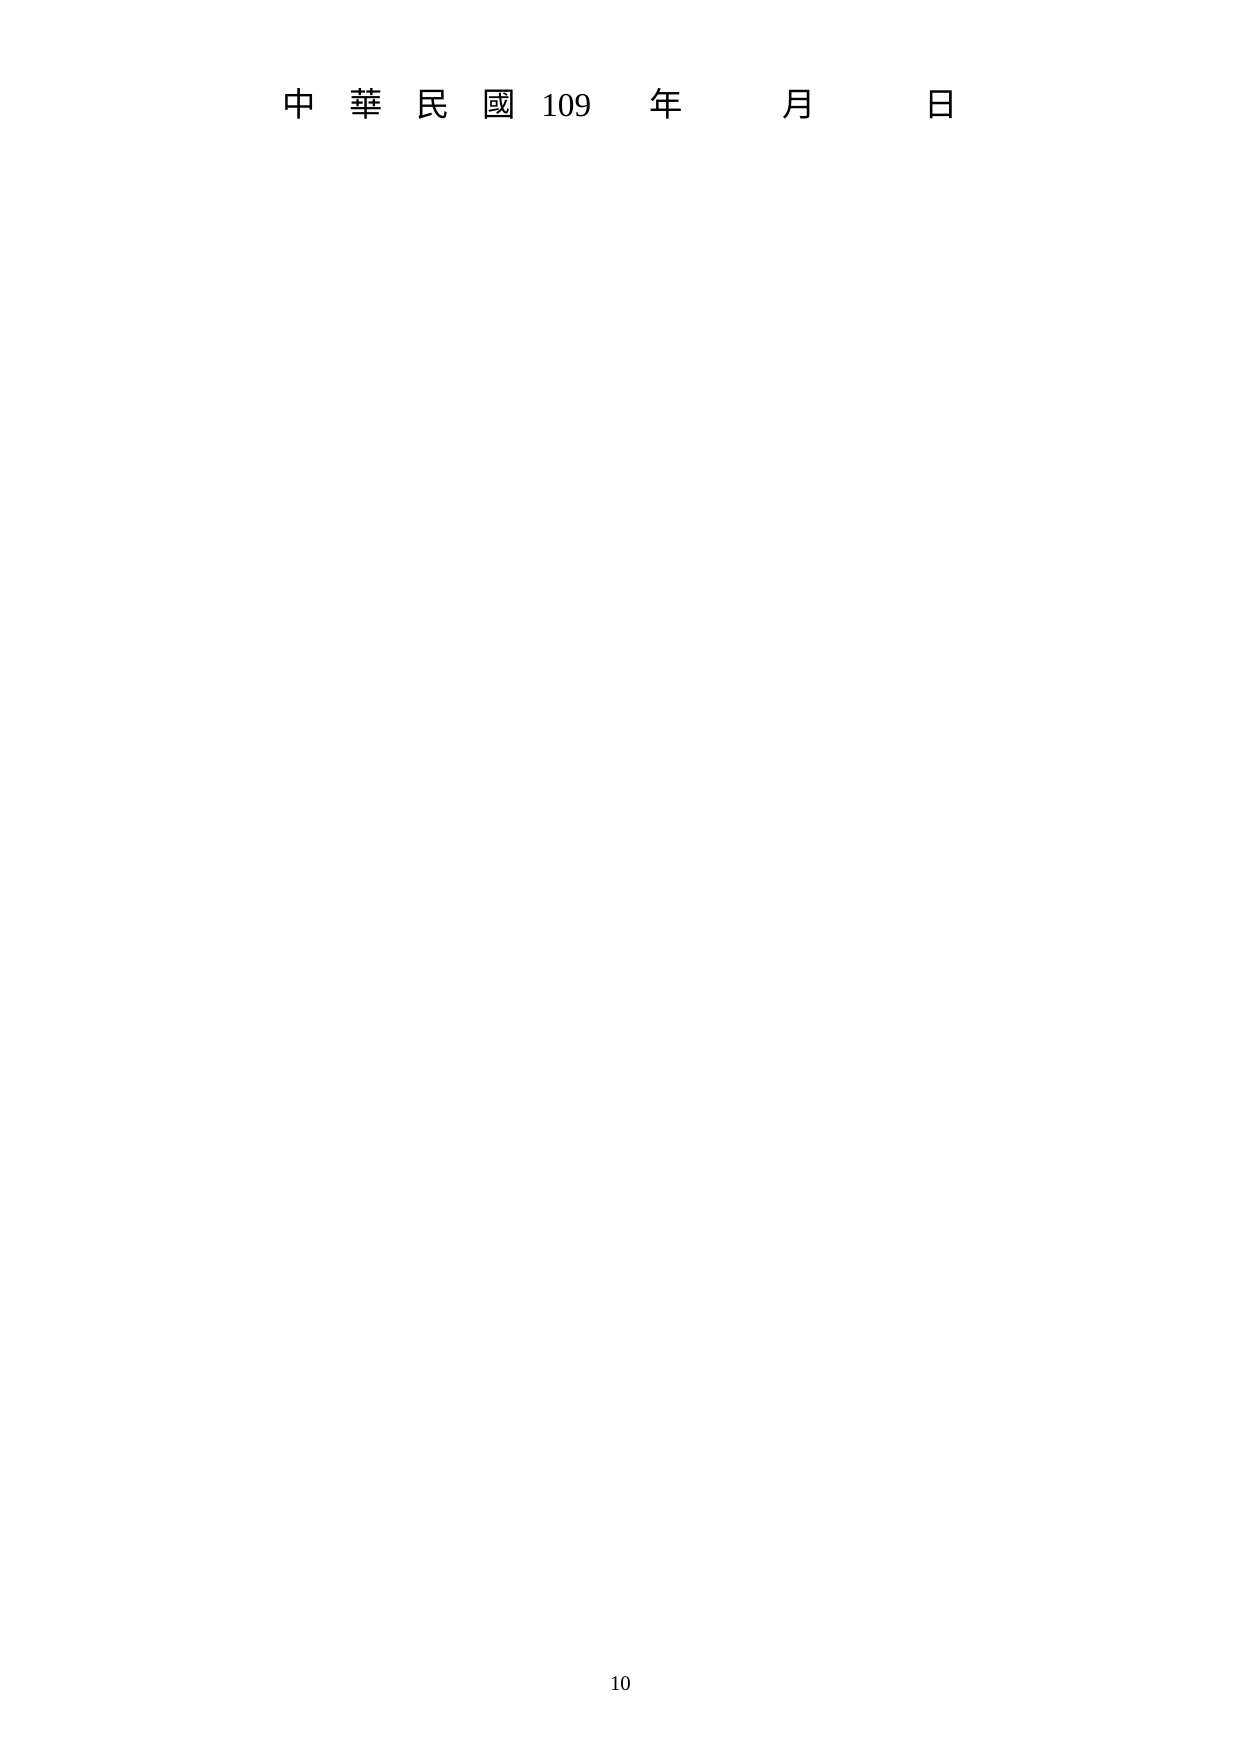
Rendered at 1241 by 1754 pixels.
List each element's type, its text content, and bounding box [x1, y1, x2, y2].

text 中 華 民 國 109 年 月 日 [118, 75, 1122, 127]
